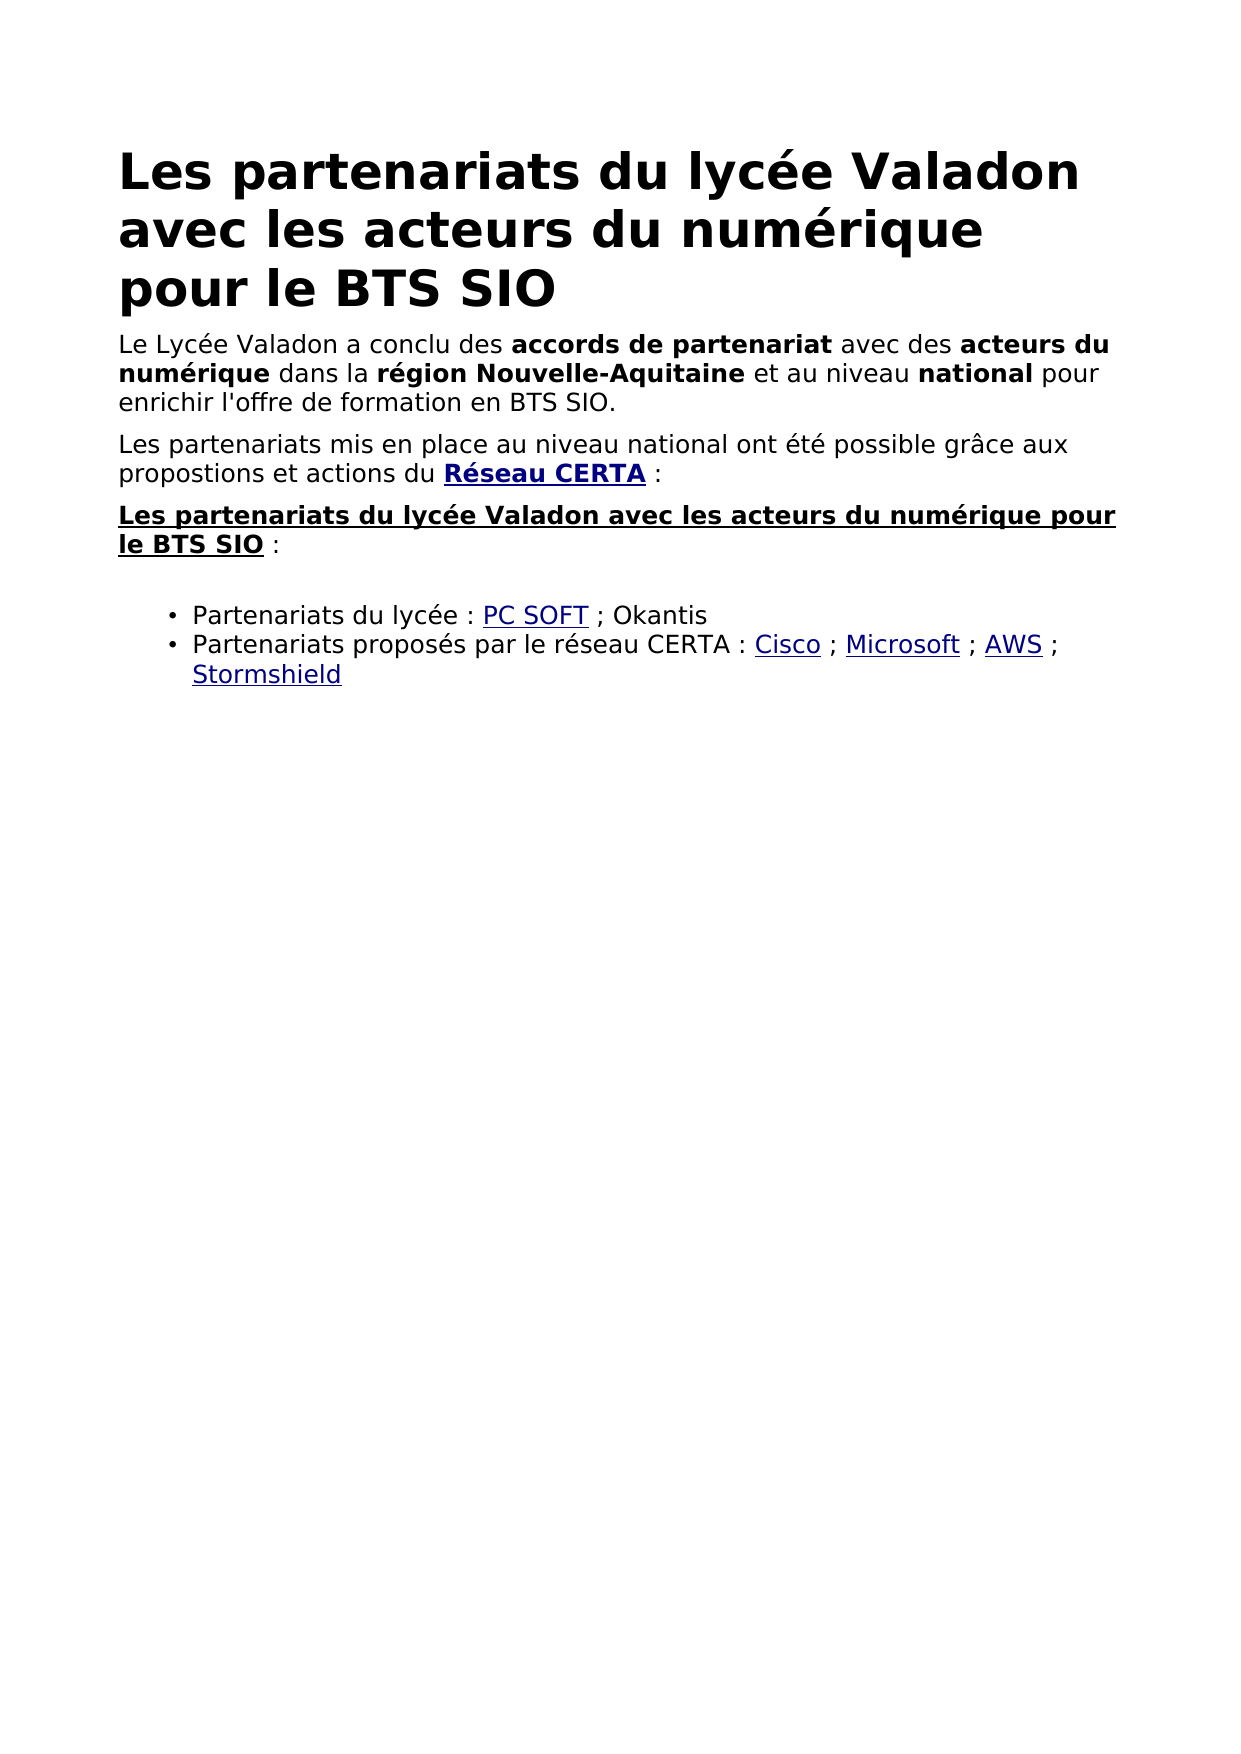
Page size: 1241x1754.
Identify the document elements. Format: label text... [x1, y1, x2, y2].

text Les partenariats mis en place au niveau national ont été possible grâce aux propostions et actions du Réseau CERTA : [118, 430, 1122, 489]
text Les partenariats du lycée Valadon avec les acteurs du numérique pour le BTS SIO : [118, 501, 1122, 559]
list Partenariats proposés par le réseau CERTA : Cisco ; Microsoft ; AWS ; Stormshield [177, 631, 1122, 689]
subtitle Les partenariats du lycée Valadon avec les acteurs du numérique pour le BTS SIO [118, 143, 1122, 318]
list Partenariats du lycée : PC SOFT ; Okantis [177, 601, 1122, 631]
text Le Lycée Valadon a conclu des accords de partenariat avec des acteurs du numérique dans la région Nouvelle-Aquitaine et au niveau national pour enrichir l'offre de formation en BTS SIO. [118, 330, 1122, 418]
